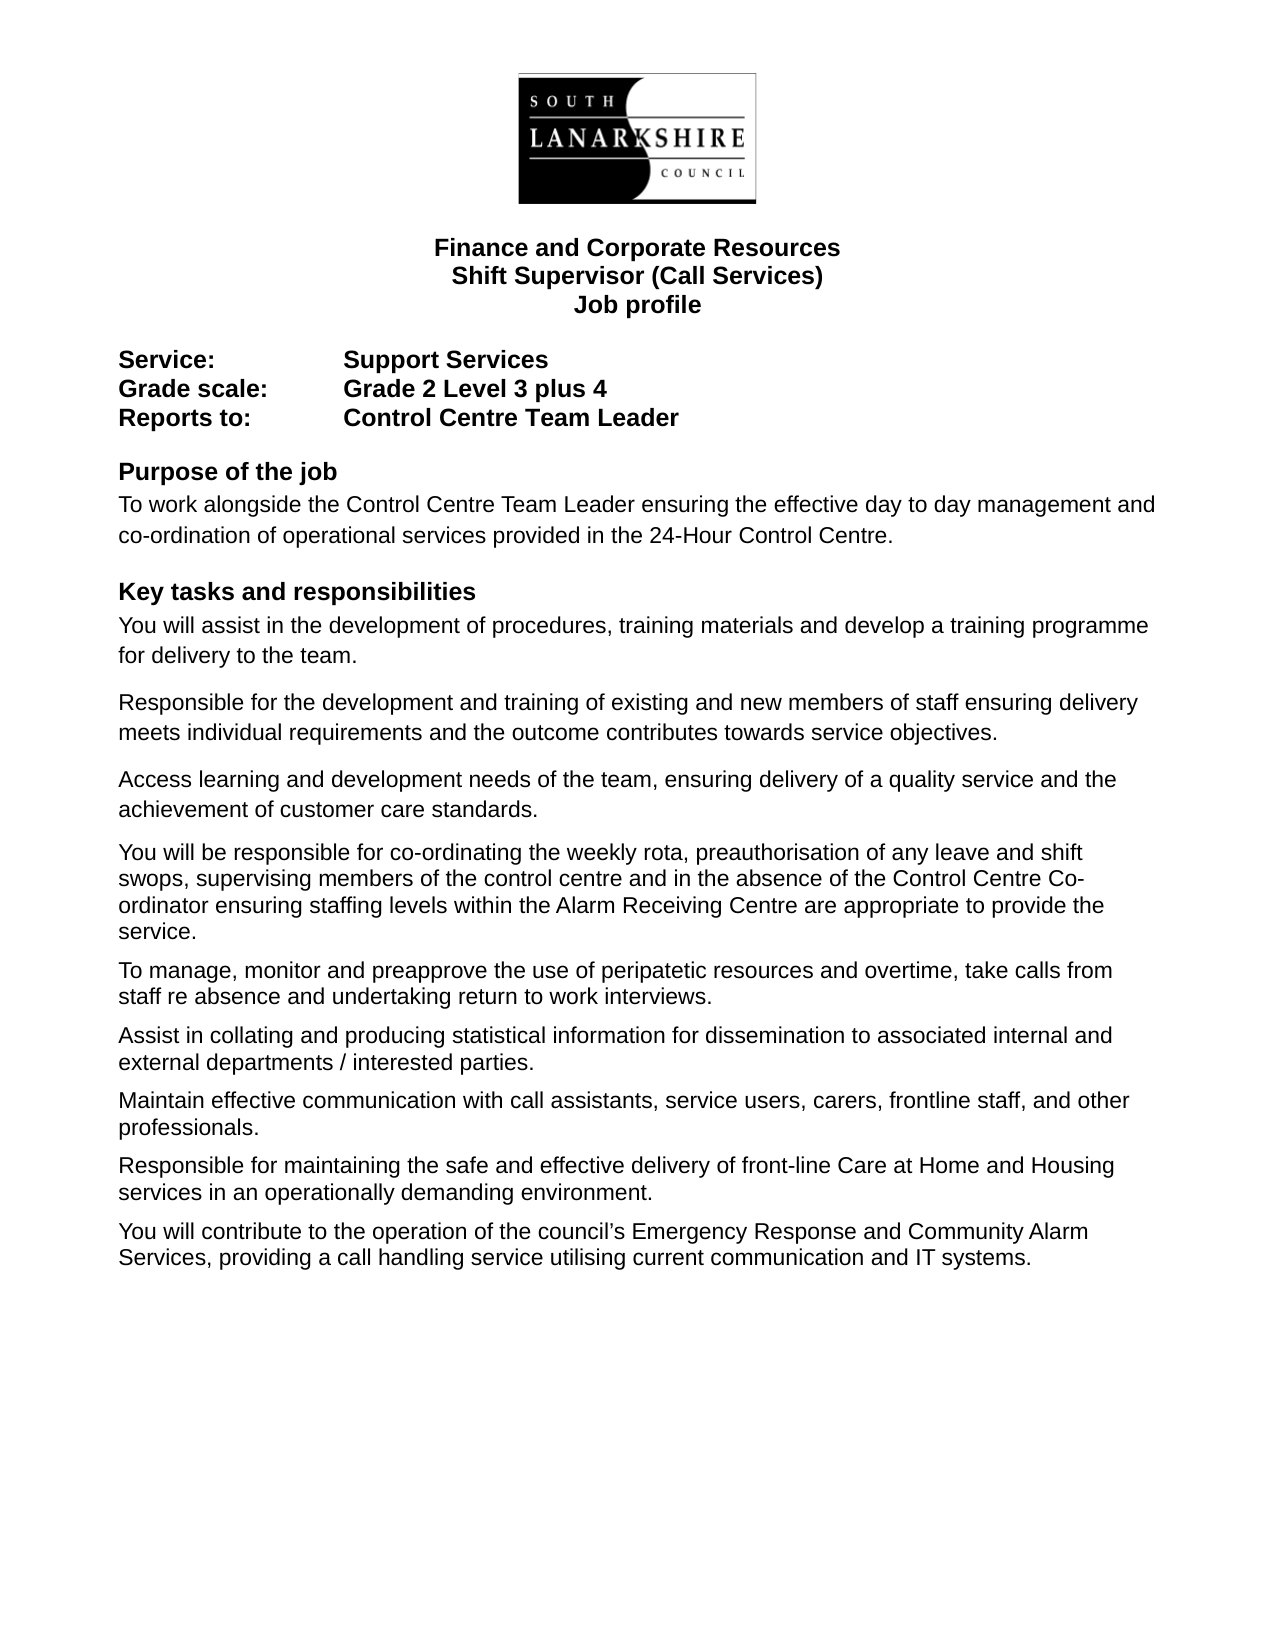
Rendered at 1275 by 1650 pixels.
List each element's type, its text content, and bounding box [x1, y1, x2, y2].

subtitle Finance and Corporate Resources Shift Supervisor (Call Services) Job profile [118, 233, 1157, 319]
text Access learning and development needs of the team, ensuring delivery of a quality service and the achievement of customer care standards. [118, 766, 1157, 823]
text You will assist in the development of procedures, training materials and develop a training programme for delivery to the team. [118, 612, 1157, 668]
text You will contribute to the operation of the council’s Emergency Response and Community Alarm Services, providing a call handling service utilising current communication and IT systems. [118, 1218, 1157, 1270]
text To manage, monitor and preapprove the use of peripatetic resources and overtime, take calls from staff re absence and undertaking return to work interviews. [118, 957, 1157, 1009]
text Service: Support Services [118, 345, 1157, 374]
text Reports to: Control Centre Team Leader [118, 403, 1157, 431]
text Maintain effective communication with call assistants, service users, carers, frontline staff, and other professionals. [118, 1087, 1157, 1140]
text Assist in collating and producing statistical information for dissemination to associated internal and external departments / interested parties. [118, 1022, 1157, 1075]
subtitle Key tasks and responsibilities [118, 577, 1157, 606]
text You will be responsible for co-ordinating the weekly rota, preauthorisation of any leave and shift swops, supervising members of the control centre and in the absence of the Control Centre Co-ordinator ensuring staffing levels within the Alarm Receiving Centre are appropriate to provide the service. [118, 839, 1157, 944]
text To work alongside the Control Centre Team Leader ensuring the effective day to day management and co-ordination of operational services provided in the 24-Hour Control Centre. [118, 491, 1157, 548]
text Responsible for maintaining the safe and effective delivery of front-line Care at Home and Housing services in an operationally demanding environment. [118, 1152, 1157, 1205]
text Grade scale: Grade 2 Level 3 plus 4 [118, 374, 1157, 403]
text Responsible for the development and training of existing and new members of staff ensuring delivery meets individual requirements and the outcome contributes towards service objectives. [118, 689, 1157, 746]
subtitle Purpose of the job [118, 456, 1157, 485]
